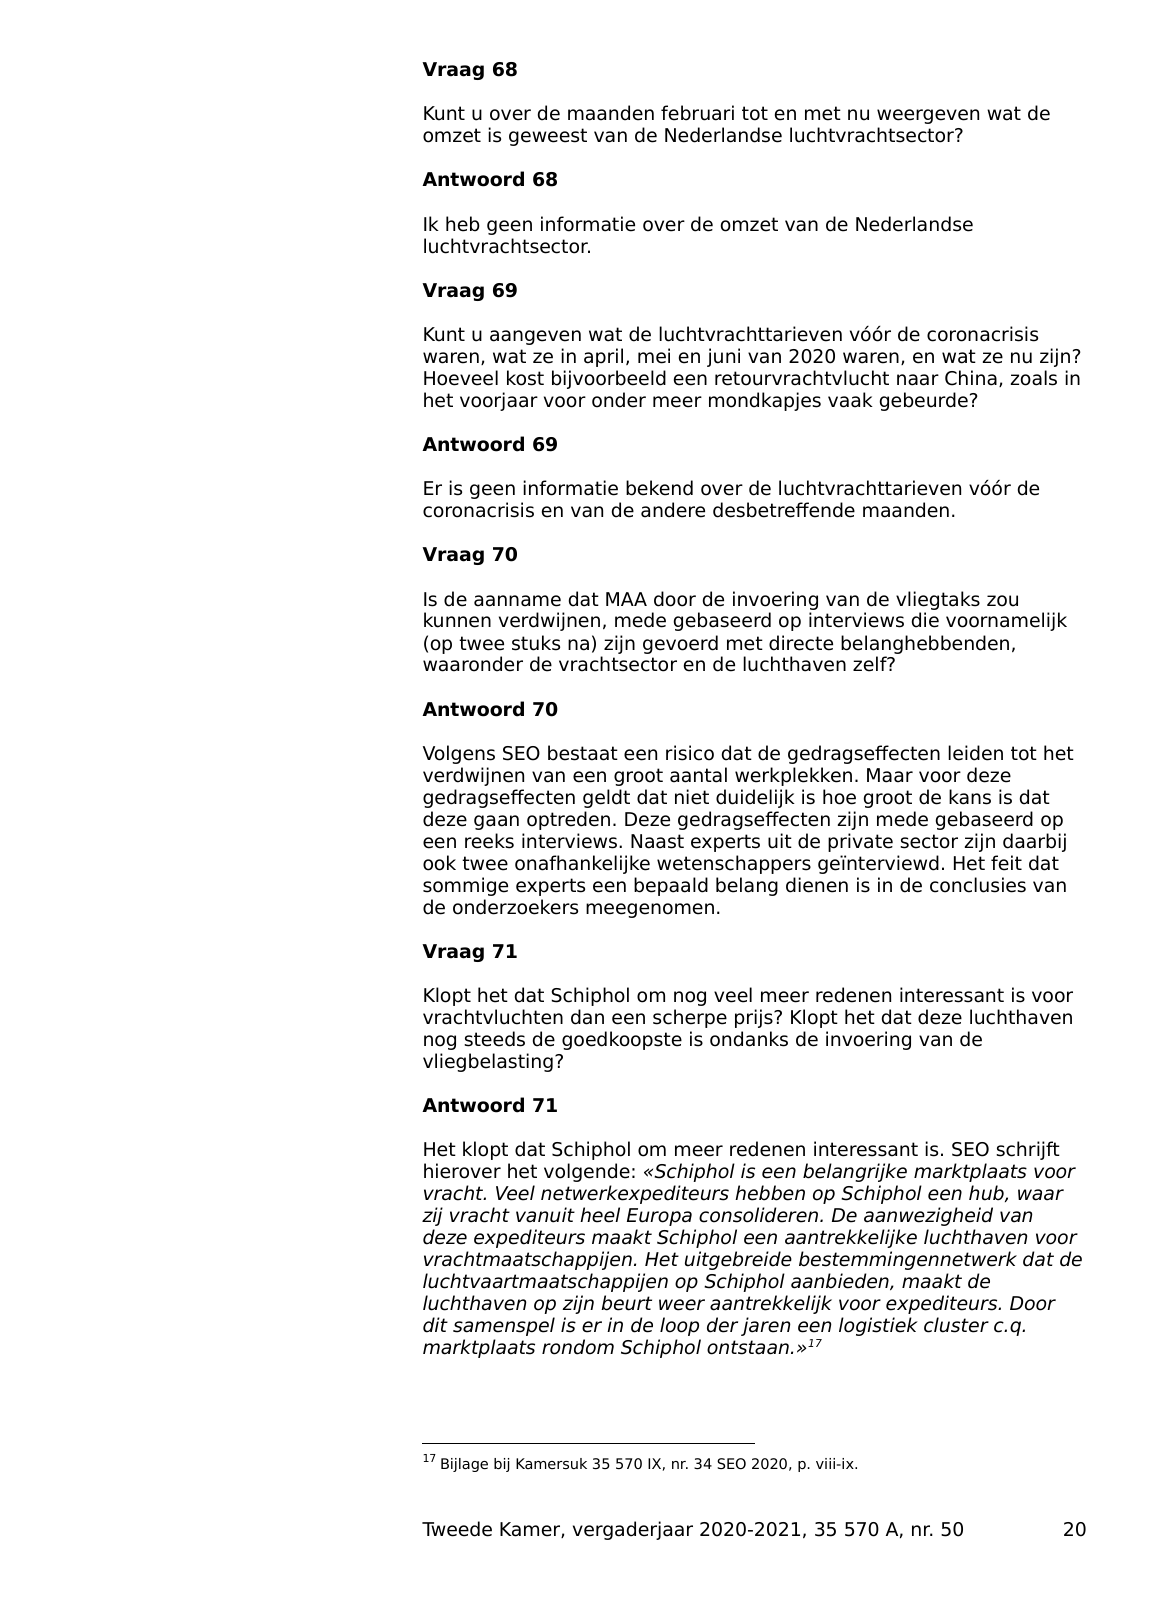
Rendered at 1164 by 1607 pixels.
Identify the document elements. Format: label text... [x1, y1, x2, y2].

text Is de aanname dat MAA door de invoering van de vliegtaks zou kunnen verdwijnen, mede gebaseerd op interviews die voornamelijk (op twee stuks na) zijn gevoerd met directe belanghebbenden, waaronder de vrachtsector en de luchthaven zelf? [422, 588, 1087, 676]
text Kunt u aangeven wat de luchtvrachttarieven vóór de coronacrisis waren, wat ze in april, mei en juni van 2020 waren, en wat ze nu zijn? Hoeveel kost bijvoorbeeld een retourvrachtvlucht naar China, zoals in het voorjaar voor onder meer mondkapjes vaak gebeurde? [422, 324, 1087, 412]
subtitle Antwoord 71 [422, 1095, 1087, 1117]
text Kunt u over de maanden februari tot en met nu weergeven wat de omzet is geweest van de Nederlandse luchtvrachtsector? [422, 103, 1087, 147]
text Ik heb geen informatie over de omzet van de Nederlandse luchtvrachtsector. [422, 213, 1087, 257]
subtitle Antwoord 69 [422, 434, 1087, 456]
subtitle Vraag 69 [422, 280, 1087, 302]
text Volgens SEO bestaat een risico dat de gedragseffecten leiden tot het verdwijnen van een groot aantal werkplekken. Maar voor deze gedragseffecten geldt dat niet duidelijk is hoe groot de kans is dat deze gaan optreden. Deze gedragseffecten zijn mede gebaseerd op een reeks interviews. Naast experts uit de private sector zijn daarbij ook twee onafhankelijke wetenschappers geïnterviewd. Het feit dat sommige experts een bepaald belang dienen is in de conclusies van de onderzoekers meegenomen. [422, 743, 1087, 918]
subtitle Antwoord 70 [422, 698, 1087, 721]
text Het klopt dat Schiphol om meer redenen interessant is. SEO schrijft hierover het volgende: «Schiphol is een belangrijke marktplaats voor vracht. Veel netwerkexpediteurs hebben op Schiphol een hub, waar zij vracht vanuit heel Europa consolideren. De aanwezigheid van deze expediteurs maakt Schiphol een aantrekkelijke luchthaven voor vrachtmaatschappijen. Het uitgebreide bestemmingennetwerk dat de luchtvaartmaatschappijen op Schiphol aanbieden, maakt de luchthaven op zijn beurt weer aantrekkelijk voor expediteurs. Door dit samenspel is er in de loop der jaren een logistiek cluster c.q. marktplaats rondom Schiphol ontstaan.» [422, 1139, 1087, 1359]
text Bijlage bij Kamersuk 35 570 IX, nr. 34 SEO 2020, p. viii-ix. [422, 1452, 1087, 1474]
text Klopt het dat Schiphol om nog veel meer redenen interessant is voor vrachtvluchten dan een scherpe prijs? Klopt het dat deze luchthaven nog steeds de goedkoopste is ondanks de invoering van de vliegbelasting? [422, 985, 1087, 1073]
subtitle Vraag 68 [422, 59, 1087, 81]
text Er is geen informatie bekend over de luchtvrachttarieven vóór de coronacrisis en van de andere desbetreffende maanden. [422, 478, 1087, 522]
subtitle Vraag 70 [422, 544, 1087, 566]
subtitle Vraag 71 [422, 941, 1087, 963]
subtitle Antwoord 68 [422, 169, 1087, 191]
